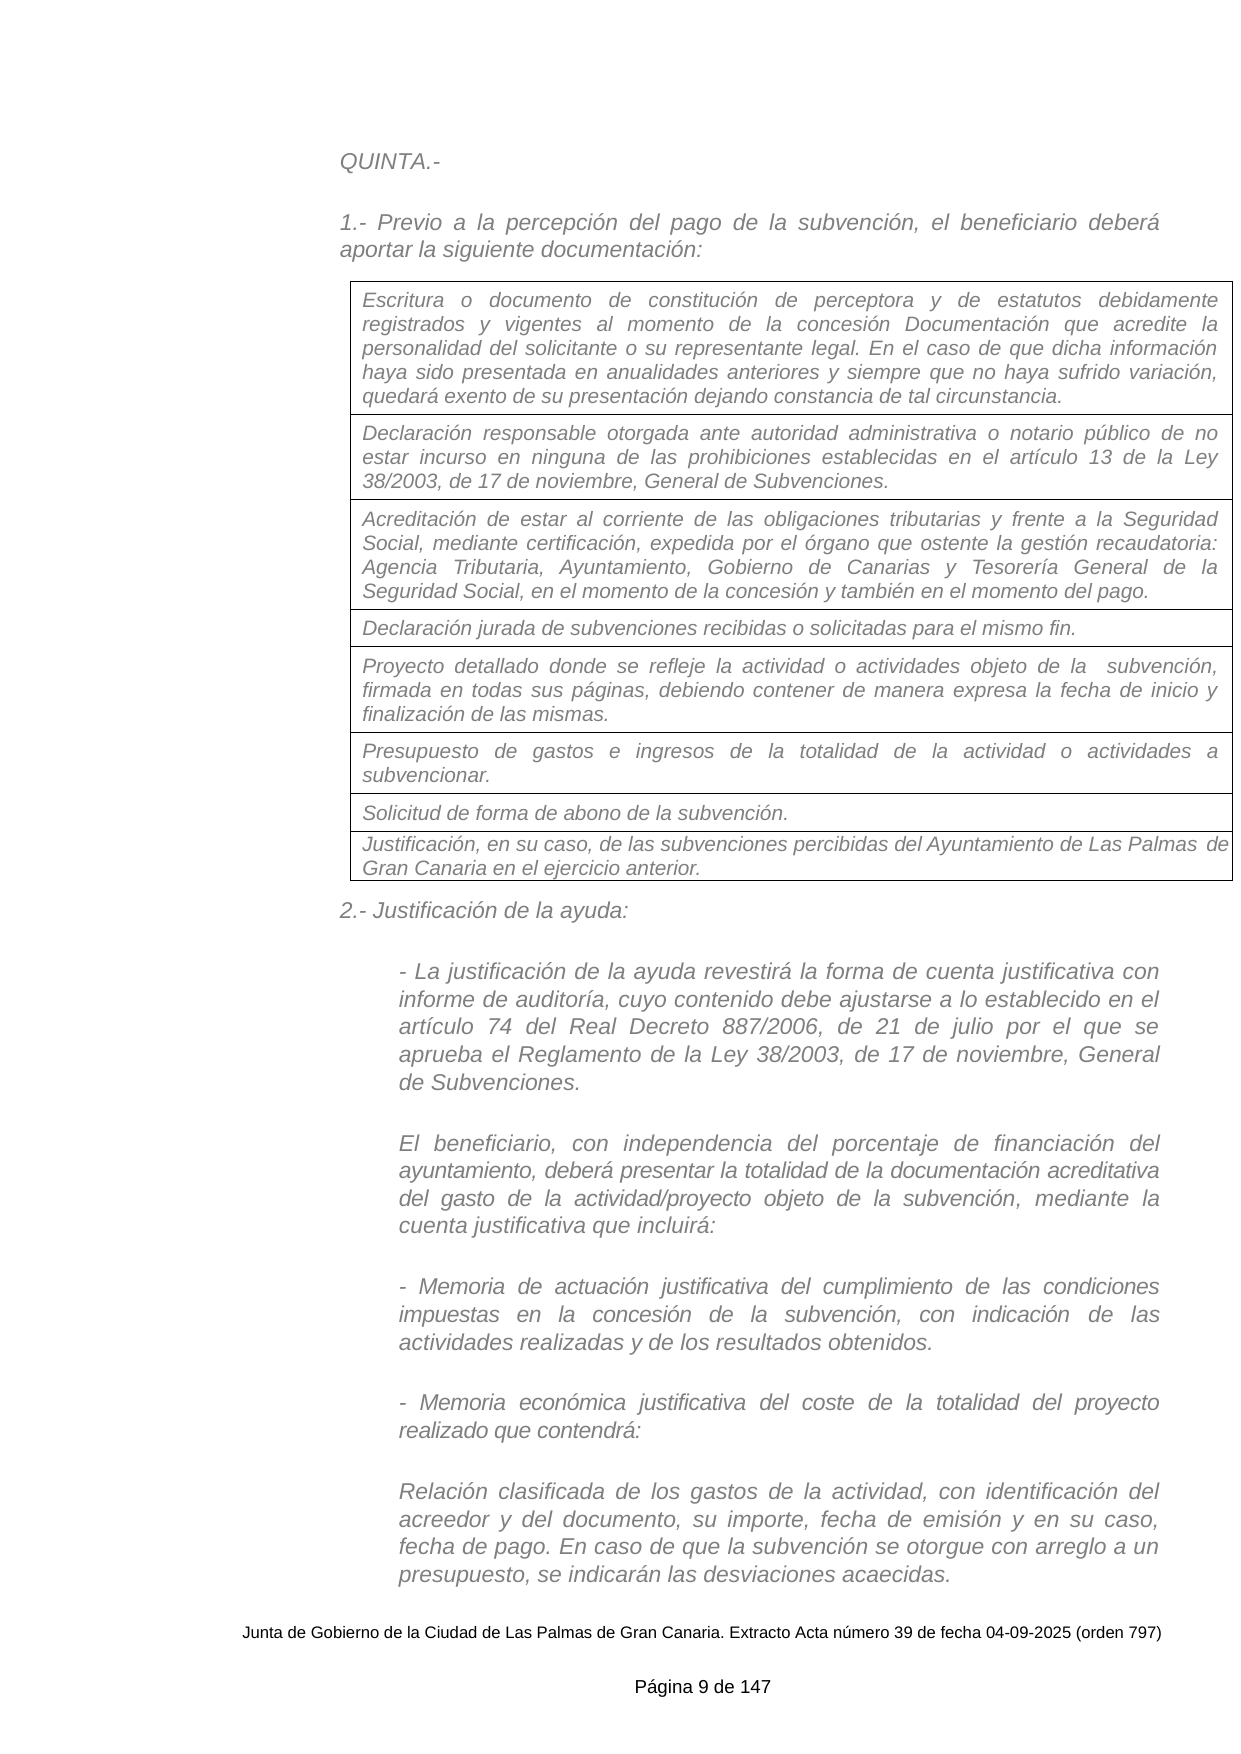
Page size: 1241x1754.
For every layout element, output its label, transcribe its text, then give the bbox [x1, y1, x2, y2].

text - Memoria de actuación justificativa del cumplimiento de las condiciones impuestas en la concesión de la subvención, con indicación de las actividades realizadas y de los resultados obtenidos. [399, 1273, 1162, 1355]
table_cell Solicitud de forma de abono de la subvención. [351, 794, 1232, 831]
table_cell Acreditación de estar al corriente de las obligaciones tributarias y frente a la Seguridad Social, mediante certificación, expedida por el órgano que ostente la gestión recaudatoria: Agencia Tributaria, Ayuntamiento, Gobierno de Canarias y Tesorería General de la Seguridad Social, en el momento de la concesión y también en el momento del pago. [351, 500, 1232, 609]
text Relación clasificada de los gastos de la actividad, con identificación del acreedor y del documento, su importe, fecha de emisión y en su caso, fecha de pago. En caso de que la subvención se otorgue con arreglo a un presupuesto, se indicarán las desviaciones acaecidas. [399, 1478, 1162, 1587]
text 1.- Previo a la percepción del pago de la subvención, el beneficiario deberá aportar la siguiente documentación: [339, 209, 1162, 263]
table_cell Presupuesto de gastos e ingresos de la totalidad de la actividad o actividades a subvencionar. [351, 733, 1232, 793]
text QUINTA.- [339, 148, 1162, 174]
text - Memoria económica justificativa del coste de la totalidad del proyecto realizado que contendrá: [399, 1389, 1162, 1443]
table_cell Declaración responsable otorgada ante autoridad administrativa o notario público de no estar incurso en ninguna de las prohibiciones establecidas en el artículo 13 de la Ley 38/2003, de 17 de noviembre, General de Subvenciones. [351, 415, 1232, 499]
table_cell Justificación, en su caso, de las subvenciones percibidas del Ayuntamiento de Las Palmas de Gran Canaria en el ejercicio anterior. [351, 832, 1232, 879]
table_cell Declaración jurada de subvenciones recibidas o solicitadas para el mismo fin. [351, 610, 1232, 646]
table_cell Proyecto detallado donde se refleje la actividad o actividades objeto de la subvención, firmada en todas sus páginas, debiendo contener de manera expresa la fecha de inicio y finalización de las mismas. [351, 647, 1232, 732]
text El beneficiario, con independencia del porcentaje de financiación del ayuntamiento, deberá presentar la totalidad de la documentación acreditativa del gasto de la actividad/proyecto objeto de la subvención, mediante la cuenta justificativa que incluirá: [399, 1129, 1162, 1239]
text 2.- Justificación de la ayuda: [339, 897, 1162, 923]
table_header Escritura o documento de constitución de perceptora y de estatutos debidamente registrados y vigentes al momento de la concesión Documentación que acredite la personalidad del solicitante o su representante legal. En el caso de que dicha información haya sido presentada en anualidades anteriores y siempre que no haya sufrido variación, quedará exento de su presentación dejando constancia de tal circunstancia. [351, 282, 1232, 414]
text - La justificación de la ayuda revestirá la forma de cuenta justificativa con informe de auditoría, cuyo contenido debe ajustarse a lo establecido en el artículo 74 del Real Decreto 887/2006, de 21 de julio por el que se aprueba el Reglamento de la Ley 38/2003, de 17 de noviembre, General de Subvenciones. [399, 958, 1162, 1095]
